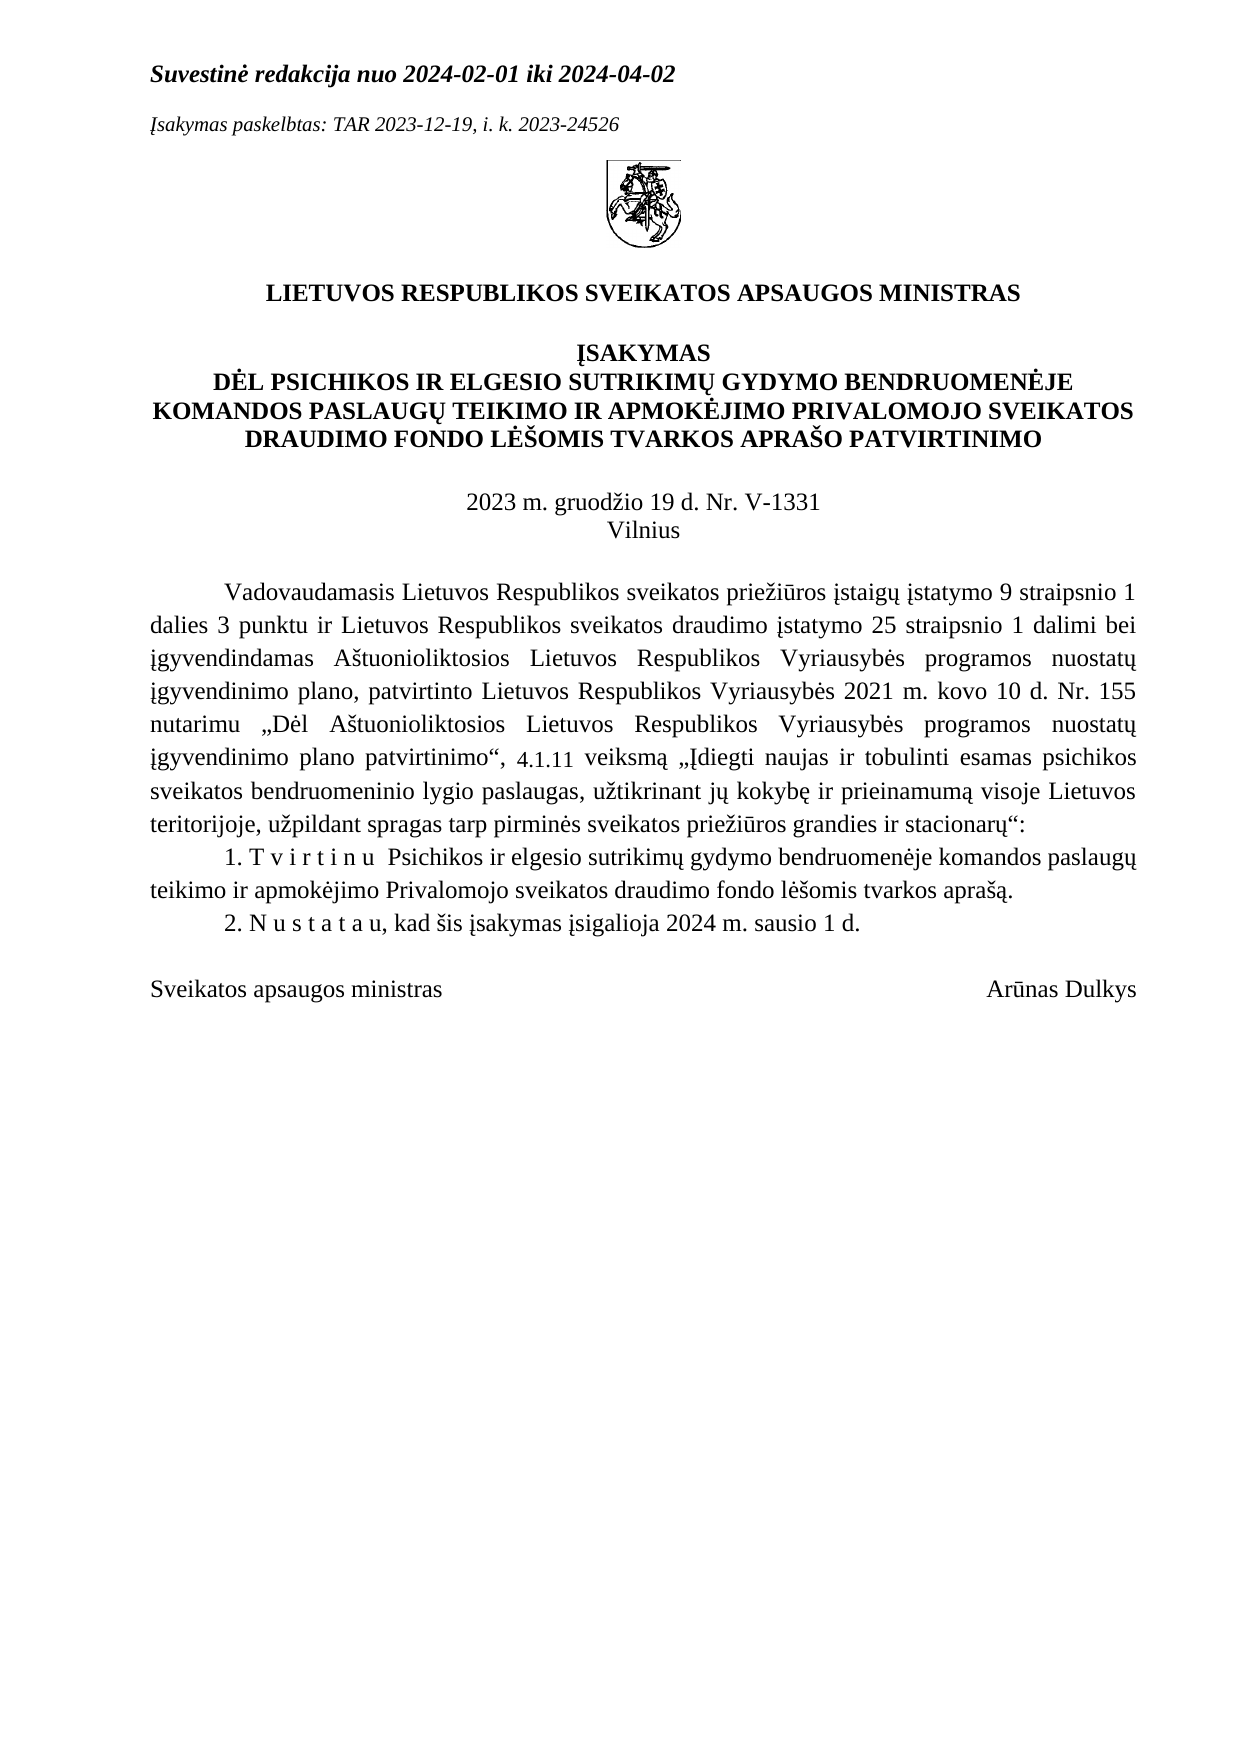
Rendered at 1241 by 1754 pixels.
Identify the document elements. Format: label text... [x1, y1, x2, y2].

text ĮSAKYMAS [150, 337, 1137, 367]
text Vilnius [150, 516, 1137, 544]
text Įsakymas paskelbtas: TAR 2023-12-19, i. k. 2023-24526 [150, 112, 1137, 136]
text LIETUVOS RESPUBLIKOS SVEIKATOS APSAUGOS MINISTRAS [150, 277, 1137, 307]
text Sveikatos apsaugos ministras Arūnas Dulkys [150, 974, 1137, 1003]
text DĖL PSICHIKOS IR ELGESIO SUTRIKIMŲ GYDYMO BENDRUOMENĖJE KOMANDOS PASLAUGŲ TEIKIMO IR APMOKĖJIMO PRIVALOMOJO SVEIKATOS DRAUDIMO FONDO LĖŠOMIS TVARKOS APRAŠO PATVIRTINIMO [150, 367, 1137, 453]
text Vadovaudamasis Lietuvos Respublikos sveikatos priežiūros įstaigų įstatymo 9 straipsnio 1 dalies 3 punktu ir Lietuvos Respublikos sveikatos draudimo įstatymo 25 straipsnio 1 dalimi bei įgyvendindamas Aštuonioliktosios Lietuvos Respublikos Vyriausybės programos nuostatų įgyvendinimo plano, patvirtinto Lietuvos Respublikos Vyriausybės 2021 m. kovo 10 d. Nr. 155 nutarimu „Dėl Aštuonioliktosios Lietuvos Respublikos Vyriausybės programos nuostatų įgyvendinimo plano patvirtinimo“, 4.1.11 veiksmą „Įdiegti naujas ir tobulinti esamas psichikos sveikatos bendruomeninio lygio paslaugas, užtikrinant jų kokybę ir prieinamumą visoje Lietuvos teritorijoje, užpildant spragas tarp pirminės sveikatos priežiūros grandies ir stacionarų“: [150, 577, 1137, 838]
text 1. T v i r t i n u Psichikos ir elgesio sutrikimų gydymo bendruomenėje komandos paslaugų teikimo ir apmokėjimo Privalomojo sveikatos draudimo fondo lėšomis tvarkos aprašą. [150, 842, 1137, 904]
text Suvestinė redakcija nuo 2024-02-01 iki 2024-04-02 [150, 59, 1137, 88]
text 2. N u s t a t a u, kad šis įsakymas įsigalioja 2024 m. sausio 1 d. [150, 908, 1137, 937]
text 2023 m. gruodžio 19 d. Nr. V-1331 [150, 487, 1137, 516]
